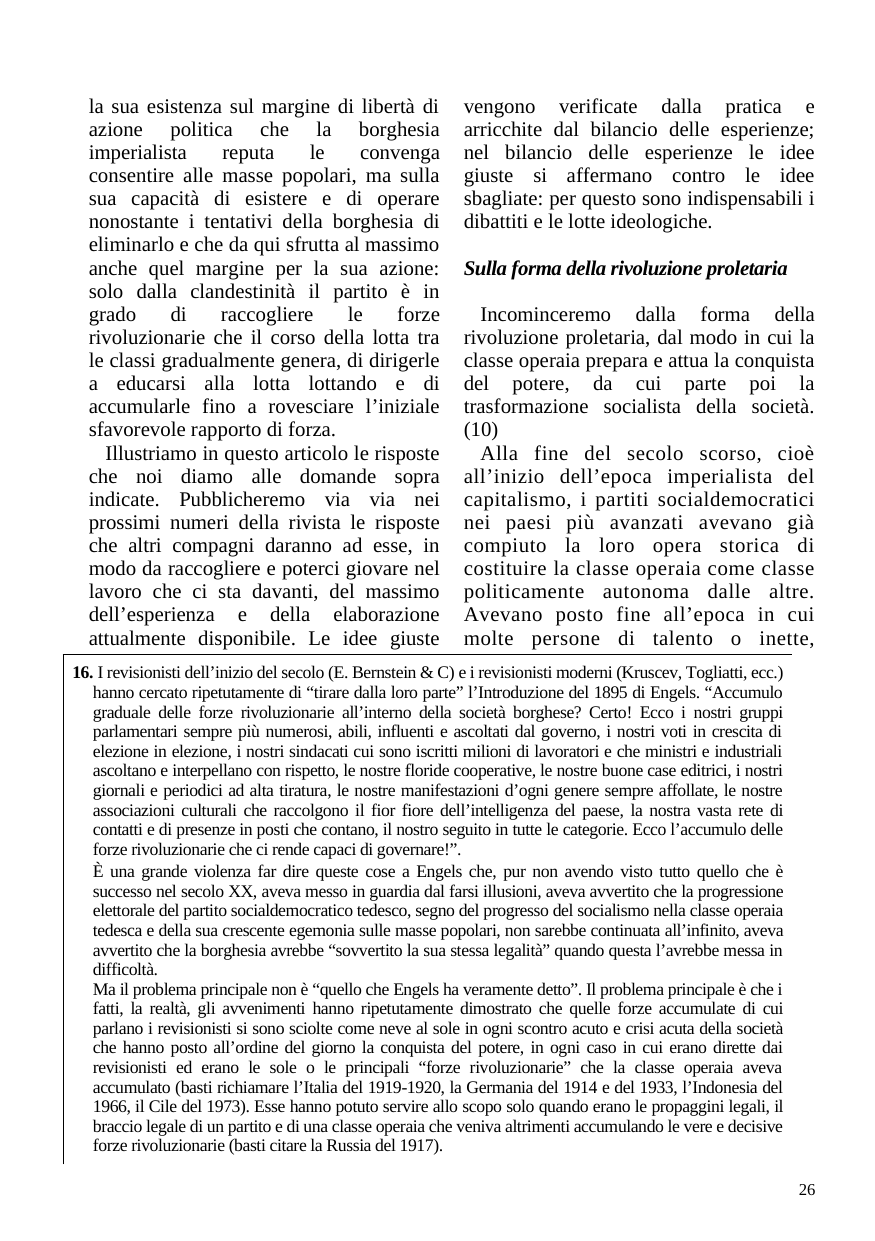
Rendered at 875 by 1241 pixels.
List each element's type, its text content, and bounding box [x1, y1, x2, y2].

text Illustriamo in questo articolo le risposte che noi diamo alle domande sopra indicate. Pubblicheremo via via nei prossimi numeri della rivista le risposte che altri compagni daranno ad esse, in modo da raccogliere e poterci giovare nel lavoro che ci sta davanti, del massimo dell’esperienza e della elaborazione attualmente disponibile. Le idee giuste [88, 441, 440, 649]
text Alla fine del secolo scorso, cioè all’inizio dell’epoca imperialista del capitalismo, i partiti socialdemocratici nei paesi più avanzati avevano già compiuto la loro opera storica di costituire la classe operaia come classe politicamente autonoma dalle altre. Avevano posto fine all’epoca in cui molte persone di talento o inette, [463, 441, 815, 649]
text È una grande violenza far dire queste cose a Engels che, pur non avendo visto tutto quello che è successo nel secolo XX, aveva messo in guardia dal farsi illusioni, aveva avvertito che la progressione elettorale del partito socialdemocratico tedesco, segno del progresso del socialismo nella classe operaia tedesca e della sua crescente egemonia sulle masse popolari, non sarebbe continuata all’infinito, aveva avvertito che la borghesia avrebbe “sovvertito la sua stessa legalità” quando questa l’avrebbe messa in difficoltà. [93, 862, 783, 979]
text vengono verificate dalla pratica e arricchite dal bilancio delle esperienze; nel bilancio delle esperienze le idee giuste si affermano contro le idee sbagliate: per questo sono indispensabili i dibattiti e le lotte ideologiche. [463, 94, 815, 233]
text Ma il problema principale non è “quello che Engels ha veramente detto”. Il problema principale è che i fatti, la realtà, gli avvenimenti hanno ripetutamente dimostrato che quelle forze accumulate di cui parlano i revisionisti si sono sciolte come neve al sole in ogni scontro acuto e crisi acuta della società che hanno posto all’ordine del giorno la conquista del potere, in ogni caso in cui erano dirette dai revisionisti ed erano le sole o le principali “forze rivoluzionarie” che la classe operaia aveva accumulato (basti richiamare l’Italia del 1919-1920, la Germania del 1914 e del 1933, l’Indonesia del 1966, il Cile del 1973). Esse hanno potuto servire allo scopo solo quando erano le propaggini legali, il braccio legale di un partito e di una classe operaia che veniva altrimenti accumulando le vere e decisive forze rivoluzionarie (basti citare la Russia del 1917). [93, 979, 783, 1156]
text Sulla forma della rivoluzione proletaria [463, 256, 815, 279]
text 16. I revisionisti dell’inizio del secolo (E. Bernstein & C) e i revisionisti moderni (Kruscev, Togliatti, ecc.) hanno cercato ripetutamente di “tirare dalla loro parte” l’Introduzione del 1895 di Engels. “Accumulo graduale delle forze rivoluzionarie all’interno della società borghese? Certo! Ecco i nostri gruppi parlamentari sempre più numerosi, abili, influenti e ascoltati dal governo, i nostri voti in crescita di elezione in elezione, i nostri sindacati cui sono iscritti milioni di lavoratori e che ministri e industriali ascoltano e interpellano con rispetto, le nostre floride cooperative, le nostre buone case editrici, i nostri giornali e periodici ad alta tiratura, le nostre manifestazioni d’ogni genere sempre affollate, le nostre associazioni culturali che raccolgono il fior fiore dell’intelligenza del paese, la nostra vasta rete di contatti e di presenze in posti che contano, il nostro seguito in tutte le categorie. Ecco l’accumulo delle forze rivoluzionarie che ci rende capaci di governare!”. [72, 663, 783, 859]
text la sua esistenza sul margine di libertà di azione politica che la borghesia imperialista reputa le convenga consentire alle masse popolari, ma sulla sua capacità di esistere e di operare nonostante i tentativi della borghesia di eliminarlo e che da qui sfrutta al massimo anche quel margine per la sua azione: solo dalla clandestinità il partito è in grado di raccogliere le forze rivoluzionarie che il corso della lotta tra le classi gradualmente genera, di dirigerle a educarsi alla lotta lottando e di accumularle fino a rovesciare l’iniziale sfavorevole rapporto di forza. [88, 94, 440, 441]
text Incominceremo dalla forma della rivoluzione proletaria, dal modo in cui la classe operaia prepara e attua la conquista del potere, da cui parte poi la trasformazione socialista della società.(10) [463, 303, 815, 441]
